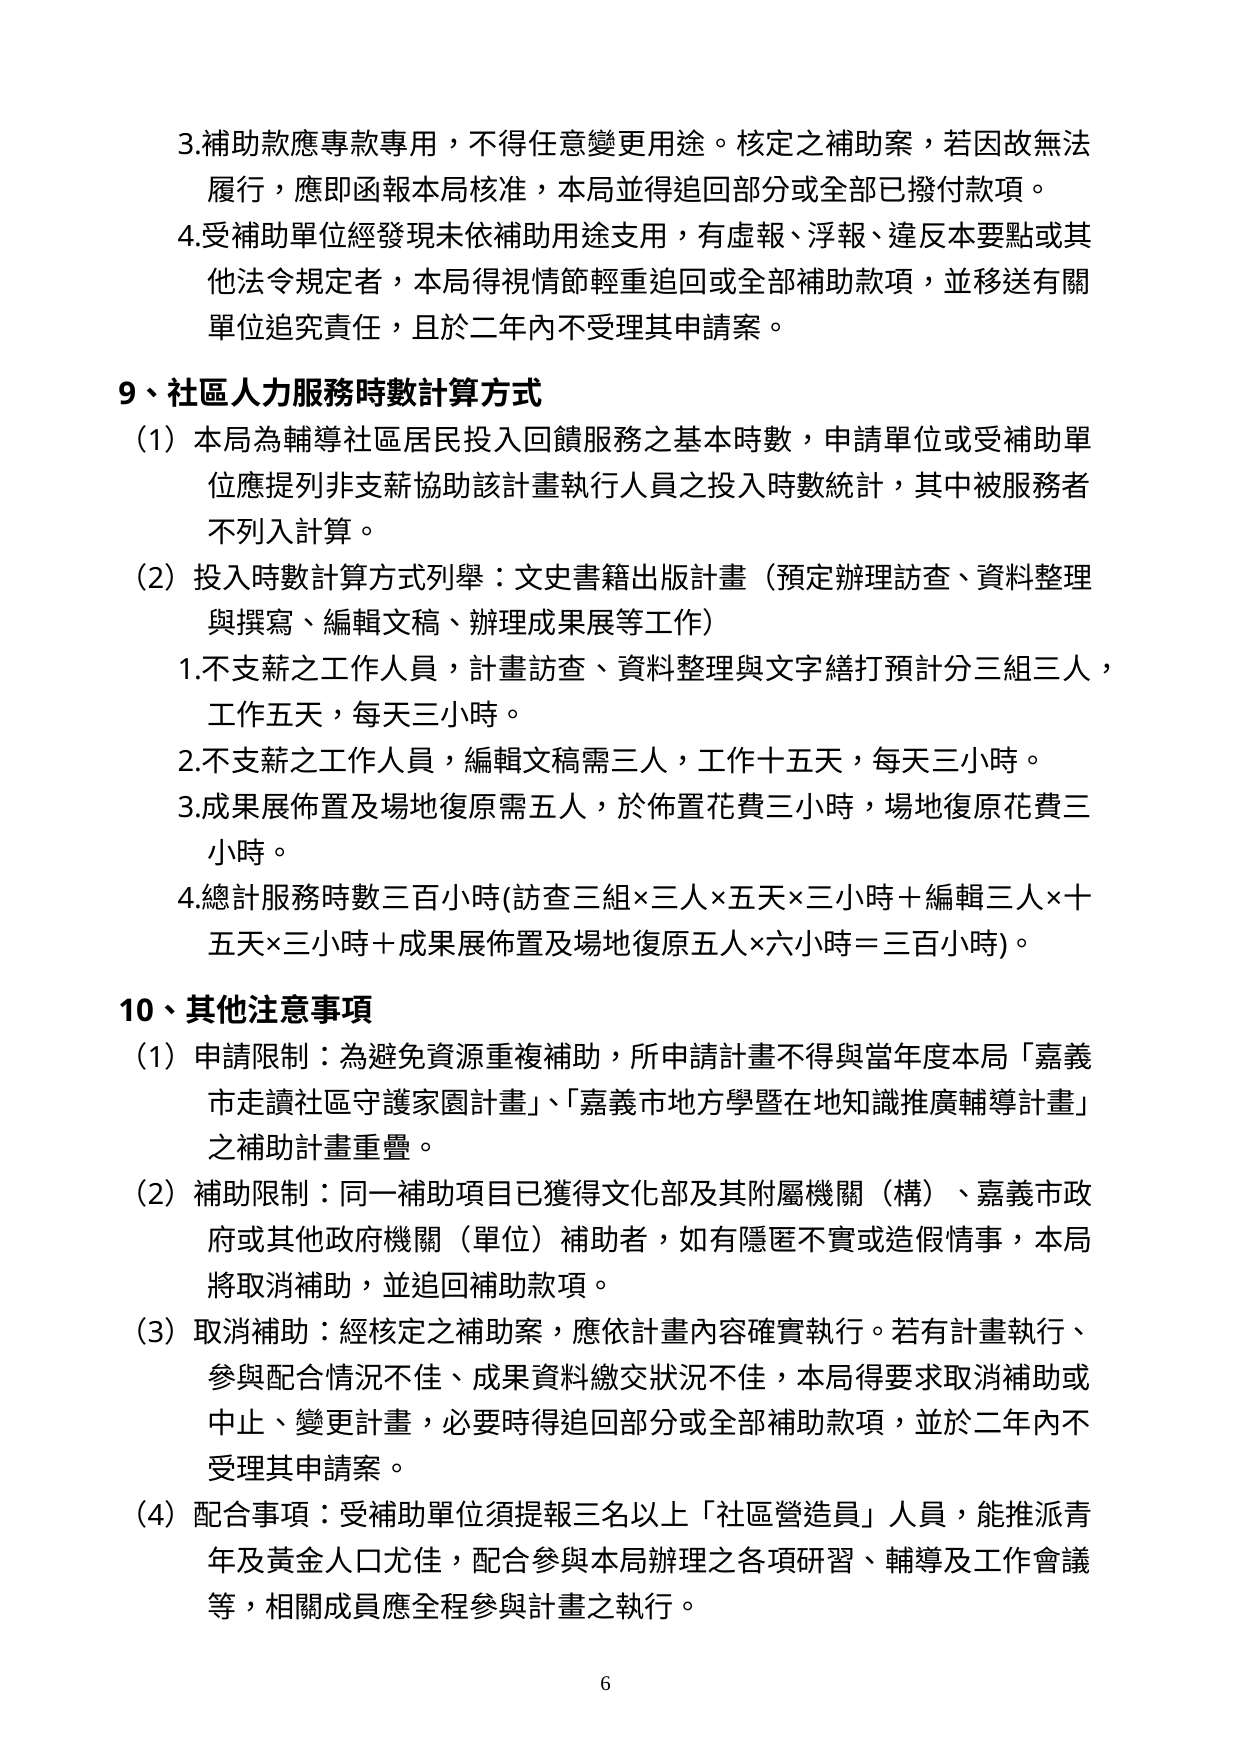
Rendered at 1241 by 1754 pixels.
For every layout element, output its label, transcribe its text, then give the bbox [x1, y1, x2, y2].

list 受補助單位經發現未依補助用途支用，有虛報、浮報、違反本要點或其他法令規定者，本局得視情節輕重追回或全部補助款項，並移送有關單位追究責任，且於二年內不受理其申請案。 [177, 210, 1093, 347]
list 申請限制：為避免資源重複補助，所申請計畫不得與當年度本局「嘉義市走讀社區守護家園計畫」、「嘉義市地方學暨在地知識推廣輔導計畫」之補助計畫重疊。 [118, 1031, 1093, 1168]
list 不支薪之工作人員，計畫訪查、資料整理與文字繕打預計分三組三人，工作五天，每天三小時。 [177, 643, 1093, 735]
list 不支薪之工作人員，編輯文稿需三人，工作十五天，每天三小時。 [177, 735, 1093, 781]
list 成果展佈置及場地復原需五人，於佈置花費三小時，場地復原花費三小時。 [177, 781, 1093, 872]
list 本局為輔導社區居民投入回饋服務之基本時數，申請單位或受補助單位應提列非支薪協助該計畫執行人員之投入時數統計，其中被服務者不列入計算。 [118, 414, 1093, 551]
list 補助限制：同一補助項目已獲得文化部及其附屬機關（構）、嘉義市政府或其他政府機關（單位）補助者，如有隱匿不實或造假情事，本局將取消補助，並追回補助款項。 [118, 1168, 1093, 1306]
list 取消補助：經核定之補助案，應依計畫內容確實執行。若有計畫執行、參與配合情況不佳、成果資料繳交狀況不佳，本局得要求取消補助或中止、變更計畫，必要時得追回部分或全部補助款項，並於二年內不受理其申請案。 [118, 1306, 1093, 1489]
list 配合事項：受補助單位須提報三名以上「社區營造員」人員，能推派青年及黃金人口尤佳，配合參與本局辦理之各項研習、輔導及工作會議等，相關成員應全程參與計畫之執行。 [118, 1489, 1093, 1626]
list 社區人力服務時數計算方式 [118, 368, 1093, 414]
list 投入時數計算方式列舉：文史書籍出版計畫（預定辦理訪查、資料整理與撰寫、編輯文稿、辦理成果展等工作） [118, 551, 1093, 643]
list 補助款應專款專用，不得任意變更用途。核定之補助案，若因故無法履行，應即函報本局核准，本局並得追回部分或全部已撥付款項。 [177, 118, 1093, 210]
list 其他注意事項 [118, 985, 1093, 1031]
list 總計服務時數三百小時(訪查三組×三人×五天×三小時＋編輯三人×十五天×三小時＋成果展佈置及場地復原五人×六小時＝三百小時)。 [177, 872, 1093, 964]
